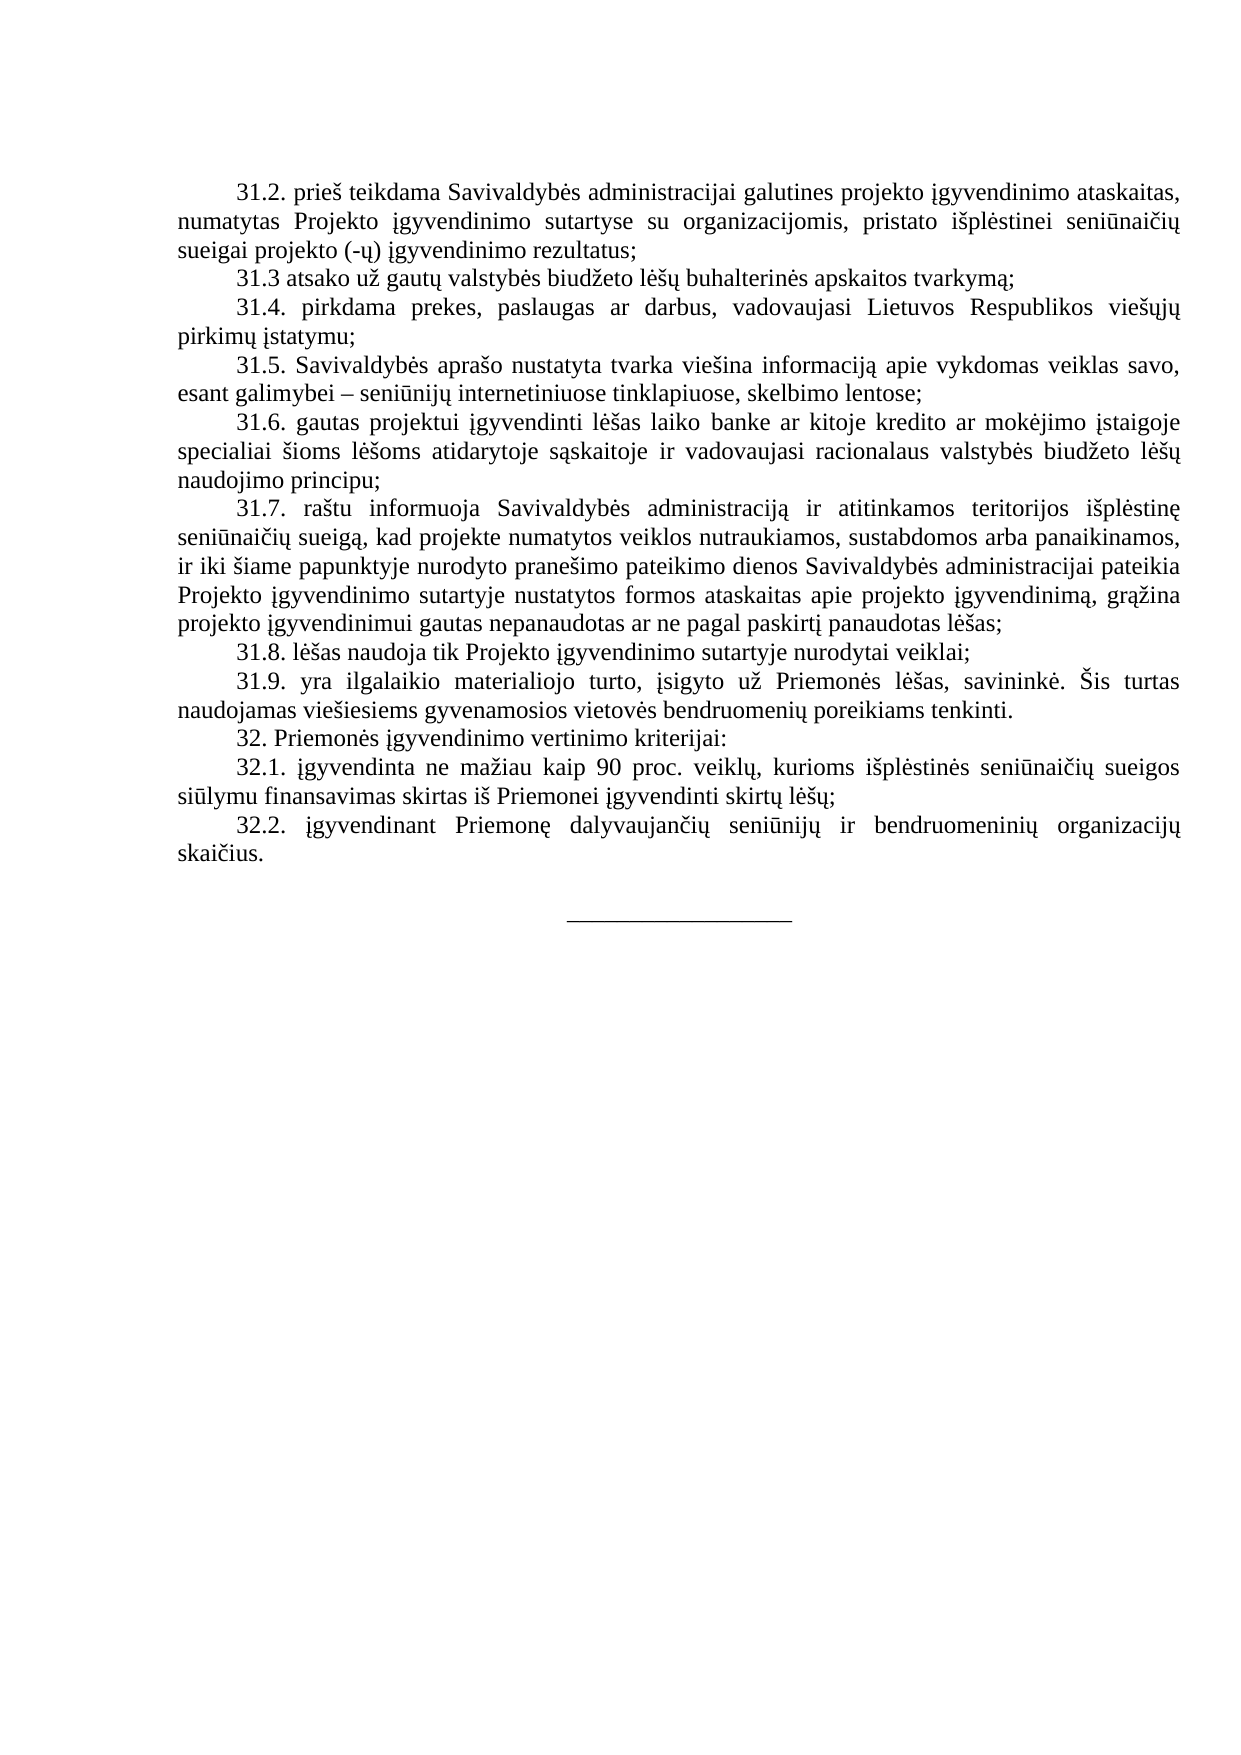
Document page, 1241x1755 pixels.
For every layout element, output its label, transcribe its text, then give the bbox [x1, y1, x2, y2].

text 31.7. raštu informuoja Savivaldybės administraciją ir atitinkamos teritorijos išplėstinę seniūnaičių sueigą, kad projekte numatytos veiklos nutraukiamos, sustabdomos arba panaikinamos, ir iki šiame papunktyje nurodyto pranešimo pateikimo dienos Savivaldybės administracijai pateikia Projekto įgyvendinimo sutartyje nustatytos formos ataskaitas apie projekto įgyvendinimą, grąžina projekto įgyvendinimui gautas nepanaudotas ar ne pagal paskirtį panaudotas lėšas; [177, 493, 1181, 637]
text 32. Priemonės įgyvendinimo vertinimo kriterijai: [177, 723, 1181, 752]
text 31.4. pirkdama prekes, paslaugas ar darbus, vadovaujasi Lietuvos Respublikos viešųjų pirkimų įstatymu; [177, 292, 1181, 350]
text 32.2. įgyvendinant Priemonę dalyvaujančių seniūnijų ir bendruomeninių organizacijų skaičius. [177, 810, 1181, 867]
text 31.9. yra ilgalaikio materialiojo turto, įsigyto už Priemonės lėšas, savininkė. Šis turtas naudojamas viešiesiems gyvenamosios vietovės bendruomenių poreikiams tenkinti. [177, 666, 1181, 723]
text 31.3 atsako už gautų valstybės biudžeto lėšų buhalterinės apskaitos tvarkymą; [177, 263, 1181, 292]
text 31.8. lėšas naudoja tik Projekto įgyvendinimo sutartyje nurodytai veiklai; [177, 637, 1181, 666]
text __________________ [177, 896, 1181, 925]
text 31.5. Savivaldybės aprašo nustatyta tvarka viešina informaciją apie vykdomas veiklas savo, esant galimybei – seniūnijų internetiniuose tinklapiuose, skelbimo lentose; [177, 350, 1181, 407]
text 31.6. gautas projektui įgyvendinti lėšas laiko banke ar kitoje kredito ar mokėjimo įstaigoje specialiai šioms lėšoms atidarytoje sąskaitoje ir vadovaujasi racionalaus valstybės biudžeto lėšų naudojimo principu; [177, 407, 1181, 493]
text 32.1. įgyvendinta ne mažiau kaip 90 proc. veiklų, kurioms išplėstinės seniūnaičių sueigos siūlymu finansavimas skirtas iš Priemonei įgyvendinti skirtų lėšų; [177, 752, 1181, 810]
text 31.2. prieš teikdama Savivaldybės administracijai galutines projekto įgyvendinimo ataskaitas, numatytas Projekto įgyvendinimo sutartyse su organizacijomis, pristato išplėstinei seniūnaičių sueigai projekto (-ų) įgyvendinimo rezultatus; [177, 177, 1181, 263]
